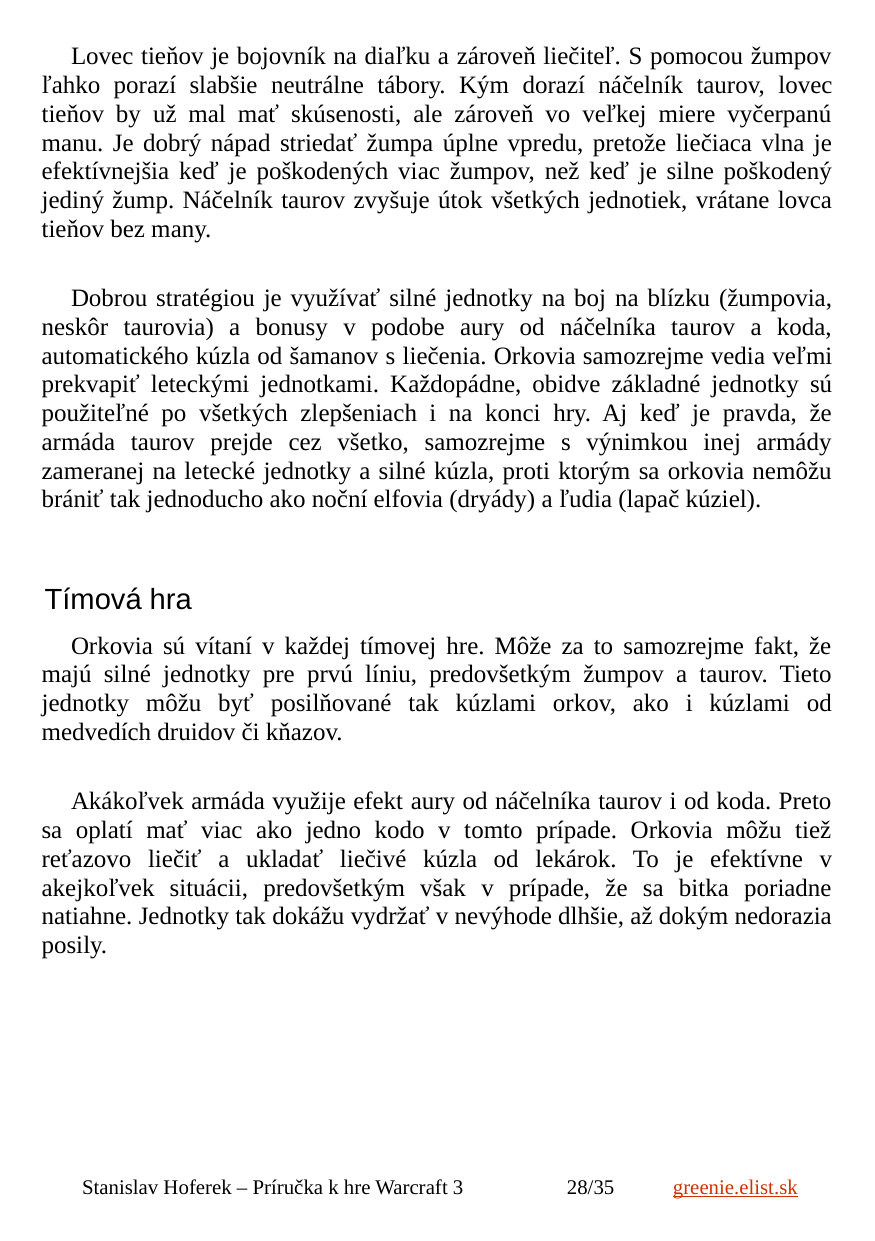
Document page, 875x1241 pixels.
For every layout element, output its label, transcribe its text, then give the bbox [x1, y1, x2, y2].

text Akákoľvek armáda využije efekt aury od náčelníka taurov i od koda. Preto sa oplatí mať viac ako jedno kodo v tomto prípade. Orkovia môžu tiež reťazovo liečiť a ukladať liečivé kúzla od lekárok. To je efektívne v akejkoľvek situácii, predovšetkým však v prípade, že sa bitka poriadne natiahne. Jednotky tak dokážu vydržať v nevýhode dlhšie, až dokým nedorazia posily. [41, 786, 833, 959]
text Dobrou stratégiou je využívať silné jednotky na boj na blízku (žumpovia, neskôr taurovia) a bonusy v podobe aury od náčelníka taurov a koda, automatického kúzla od šamanov s liečenia. Orkovia samozrejme vedia veľmi prekvapiť leteckými jednotkami. Každopádne, obidve základné jednotky sú použiteľné po všetkých zlepšeniach i na konci hry. Aj keď je pravda, že armáda taurov prejde cez všetko, samozrejme s výnimkou inej armády zameranej na letecké jednotky a silné kúzla, proti ktorým sa orkovia nemôžu brániť tak jednoducho ako noční elfovia (dryády) a ľudia (lapač kúziel). [41, 283, 833, 513]
text Lovec tieňov je bojovník na diaľku a zároveň liečiteľ. S pomocou žumpov ľahko porazí slabšie neutrálne tábory. Kým dorazí náčelník taurov, lovec tieňov by už mal mať skúsenosti, ale zároveň vo veľkej miere vyčerpanú manu. Je dobrý nápad striedať žumpa úplne vpredu, pretože liečiaca vlna je efektívnejšia keď je poškodených viac žumpov, než keď je silne poškodený jediný žump. Náčelník taurov zvyšuje útok všetkých jednotiek, vrátane lovca tieňov bez many. [41, 41, 833, 243]
text Orkovia sú vítaní v každej tímovej hre. Môže za to samozrejme fakt, že majú silné jednotky pre prvú líniu, predovšetkým žumpov a taurov. Tieto jednotky môžu byť posilňované tak kúzlami orkov, ako i kúzlami od medvedích druidov či kňazov. [41, 631, 833, 746]
subtitle Tímová hra [41, 579, 833, 618]
